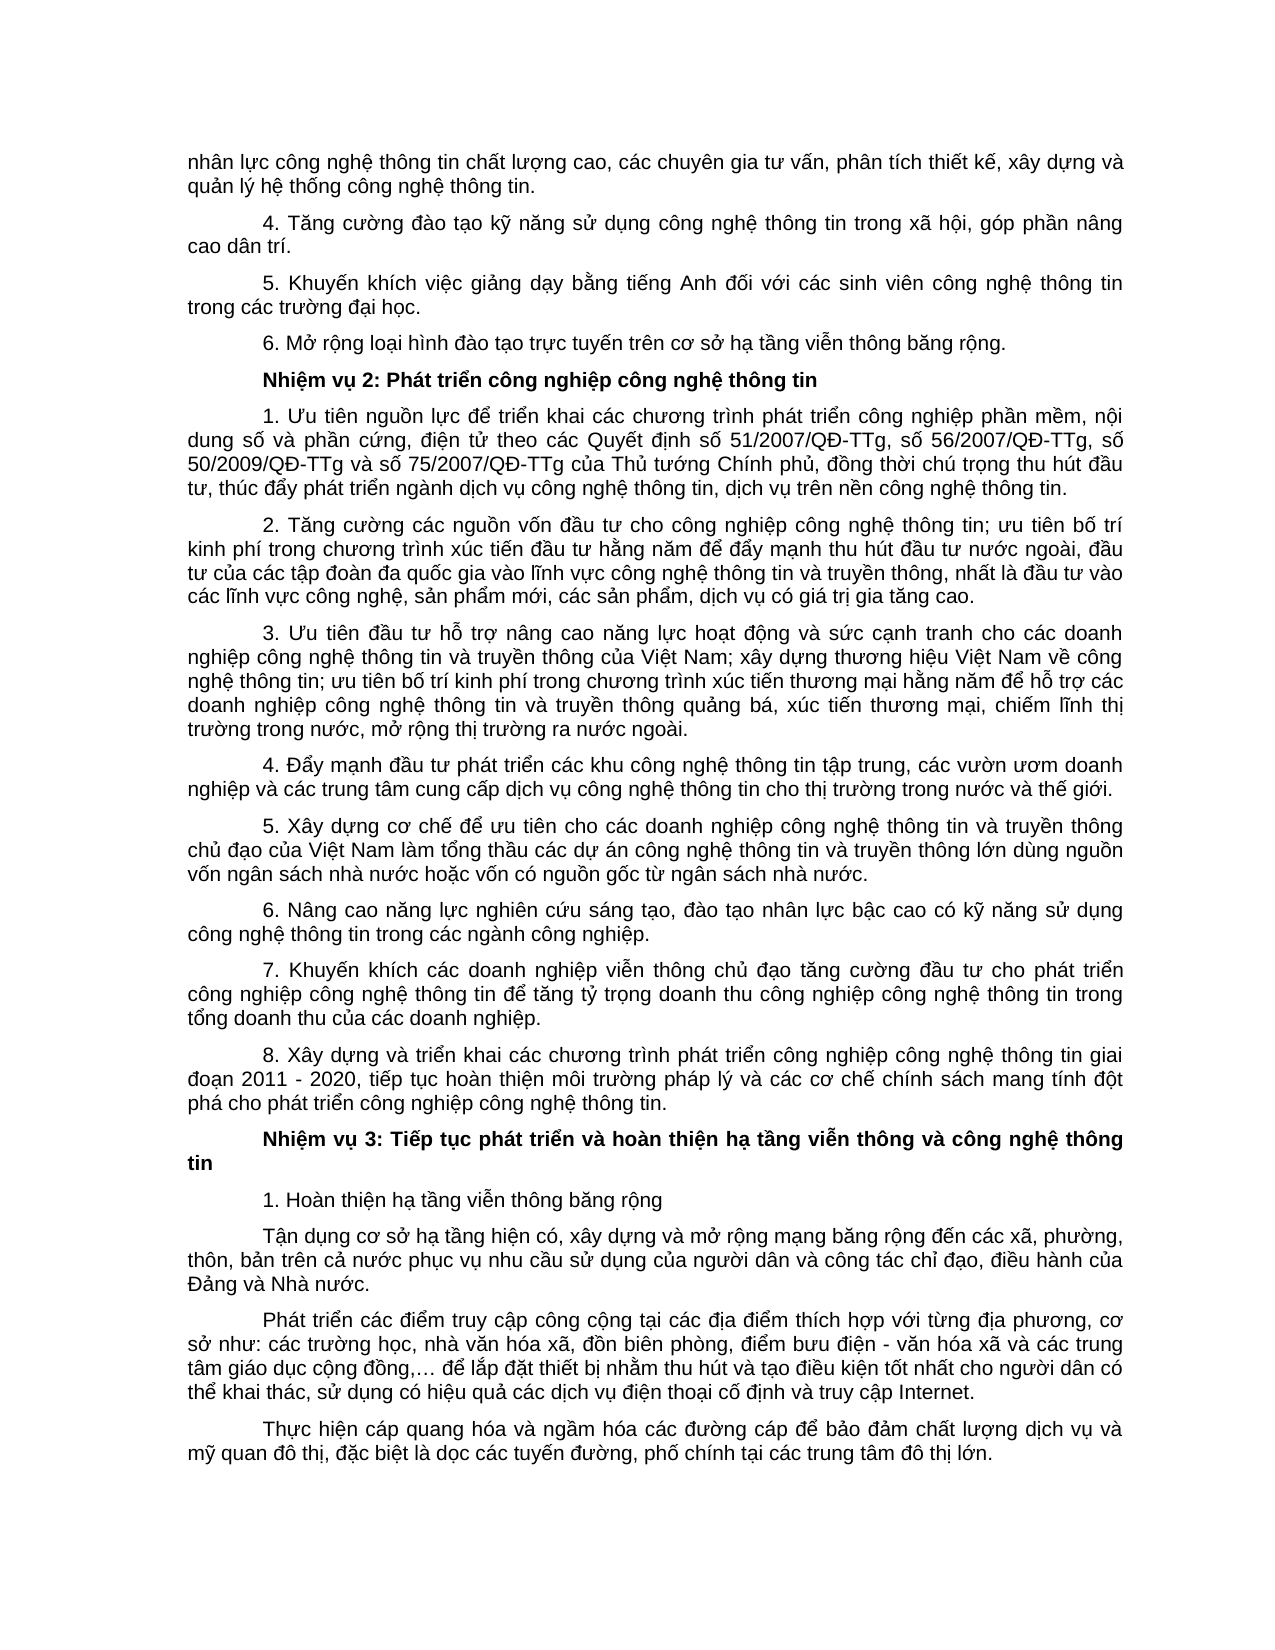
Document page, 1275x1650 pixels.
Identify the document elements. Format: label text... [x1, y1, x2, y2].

text 8. Xây dựng và triển khai các chương trình phát triển công nghiệp công nghệ thông tin giai đoạn 2011 - 2020, tiếp tục hoàn thiện môi trường pháp lý và các cơ chế chính sách mang tính đột phá cho phát triển công nghiệp công nghệ thông tin. [187, 1043, 1125, 1114]
text 2. Tăng cường các nguồn vốn đầu tư cho công nghiệp công nghệ thông tin; ưu tiên bố trí kinh phí trong chương trình xúc tiến đầu tư hằng năm để đẩy mạnh thu hút đầu tư nước ngoài, đầu tư của các tập đoàn đa quốc gia vào lĩnh vực công nghệ thông tin và truyền thông, nhất là đầu tư vào các lĩnh vực công nghệ, sản phẩm mới, các sản phẩm, dịch vụ có giá trị gia tăng cao. [187, 512, 1125, 608]
text 5. Xây dựng cơ chế để ưu tiên cho các doanh nghiệp công nghệ thông tin và truyền thông chủ đạo của Việt Nam làm tổng thầu các dự án công nghệ thông tin và truyền thông lớn dùng nguồn vốn ngân sách nhà nước hoặc vốn có nguồn gốc từ ngân sách nhà nước. [187, 813, 1125, 885]
text 5. Khuyến khích việc giảng dạy bằng tiếng Anh đối với các sinh viên công nghệ thông tin trong các trường đại học. [187, 271, 1125, 319]
text 1. Ưu tiên nguồn lực để triển khai các chương trình phát triển công nghiệp phần mềm, nội dung số và phần cứng, điện tử theo các Quyết định số 51/2007/QĐ-TTg, số 56/2007/QĐ-TTg, số 50/2009/QĐ-TTg và số 75/2007/QĐ-TTg của Thủ tướng Chính phủ, đồng thời chú trọng thu hút đầu tư, thúc đẩy phát triển ngành dịch vụ công nghệ thông tin, dịch vụ trên nền công nghệ thông tin. [187, 404, 1125, 500]
text Tận dụng cơ sở hạ tầng hiện có, xây dựng và mở rộng mạng băng rộng đến các xã, phường, thôn, bản trên cả nước phục vụ nhu cầu sử dụng của người dân và công tác chỉ đạo, điều hành của Đảng và Nhà nước. [187, 1224, 1125, 1296]
text Thực hiện cáp quang hóa và ngầm hóa các đường cáp để bảo đảm chất lượng dịch vụ và mỹ quan đô thị, đặc biệt là dọc các tuyến đường, phố chính tại các trung tâm đô thị lớn. [187, 1417, 1125, 1464]
text 4. Tăng cường đào tạo kỹ năng sử dụng công nghệ thông tin trong xã hội, góp phần nâng cao dân trí. [187, 210, 1125, 258]
text 3. Ưu tiên đầu tư hỗ trợ nâng cao năng lực hoạt động và sức cạnh tranh cho các doanh nghiệp công nghệ thông tin và truyền thông của Việt Nam; xây dựng thương hiệu Việt Nam về công nghệ thông tin; ưu tiên bố trí kinh phí trong chương trình xúc tiến thương mại hằng năm để hỗ trợ các doanh nghiệp công nghệ thông tin và truyền thông quảng bá, xúc tiến thương mại, chiếm lĩnh thị trường trong nước, mở rộng thị trường ra nước ngoài. [187, 621, 1125, 741]
text nhân lực công nghệ thông tin chất lượng cao, các chuyên gia tư vấn, phân tích thiết kế, xây dựng và quản lý hệ thống công nghệ thông tin. [187, 150, 1125, 198]
text 6. Nâng cao năng lực nghiên cứu sáng tạo, đào tạo nhân lực bậc cao có kỹ năng sử dụng công nghệ thông tin trong các ngành công nghiệp. [187, 898, 1125, 946]
text 7. Khuyến khích các doanh nghiệp viễn thông chủ đạo tăng cường đầu tư cho phát triển công nghiệp công nghệ thông tin để tăng tỷ trọng doanh thu công nghiệp công nghệ thông tin trong tổng doanh thu của các doanh nghiệp. [187, 958, 1125, 1030]
text 6. Mở rộng loại hình đào tạo trực tuyến trên cơ sở hạ tầng viễn thông băng rộng. [187, 331, 1125, 355]
text Nhiệm vụ 2: Phát triển công nghiệp công nghệ thông tin [187, 368, 1125, 392]
text Phát triển các điểm truy cập công cộng tại các địa điểm thích hợp với từng địa phương, cơ sở như: các trường học, nhà văn hóa xã, đồn biên phòng, điểm bưu điện - văn hóa xã và các trung tâm giáo dục cộng đồng,… để lắp đặt thiết bị nhằm thu hút và tạo điều kiện tốt nhất cho người dân có thể khai thác, sử dụng có hiệu quả các dịch vụ điện thoại cố định và truy cập Internet. [187, 1308, 1125, 1404]
text Nhiệm vụ 3: Tiếp tục phát triển và hoàn thiện hạ tầng viễn thông và công nghệ thông tin [187, 1127, 1125, 1175]
text 4. Đẩy mạnh đầu tư phát triển các khu công nghệ thông tin tập trung, các vườn ươm doanh nghiệp và các trung tâm cung cấp dịch vụ công nghệ thông tin cho thị trường trong nước và thế giới. [187, 753, 1125, 801]
text 1. Hoàn thiện hạ tầng viễn thông băng rộng [187, 1187, 1125, 1211]
